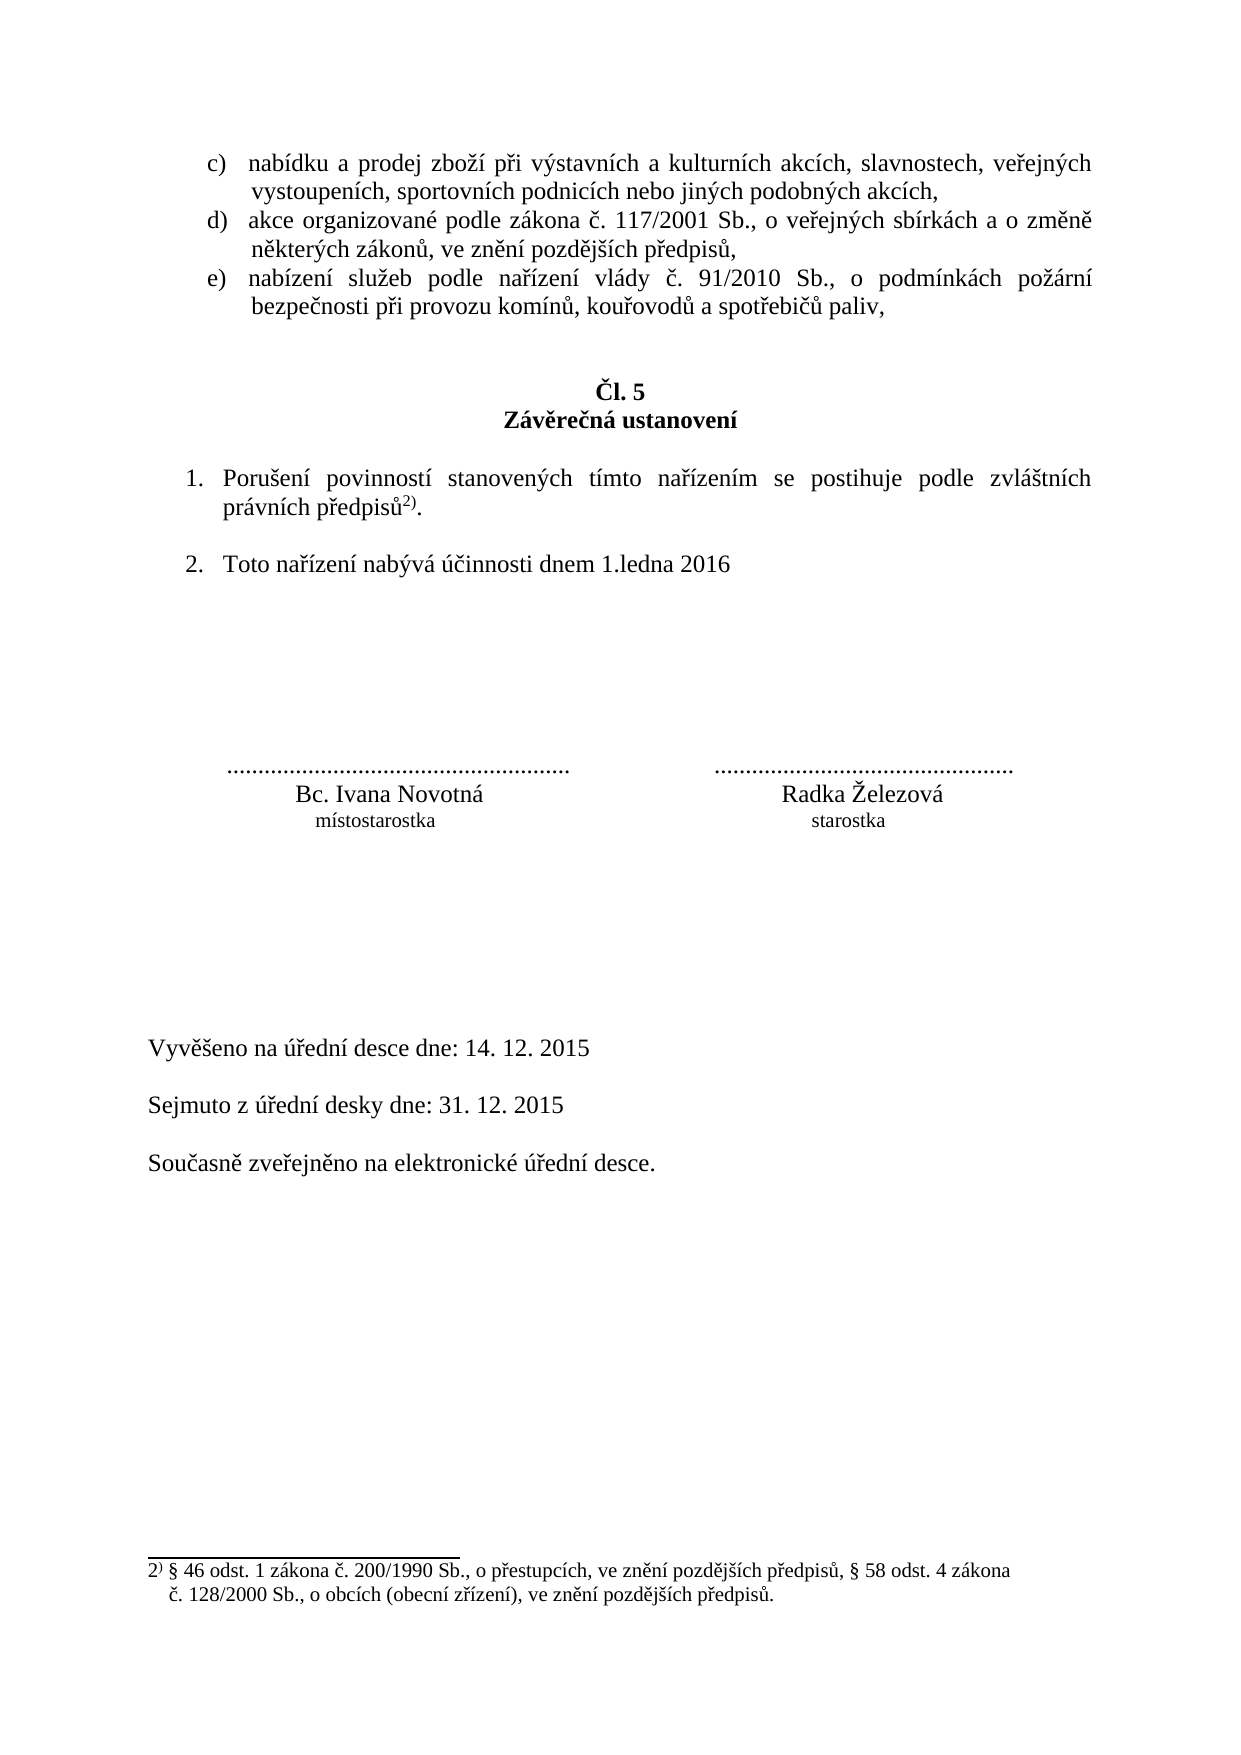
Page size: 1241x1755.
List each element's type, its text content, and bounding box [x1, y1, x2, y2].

text ....................................................... ................................................ [148, 750, 1093, 779]
list č. 128/2000 Sb., o obcích (obecní zřízení), ve znění pozdějších předpisů. [148, 1582, 1093, 1606]
text Závěrečná ustanovení [148, 405, 1093, 434]
text d) akce organizované podle zákona č. 117/2001 Sb., o veřejných sbírkách a o změně některých zákonů, ve znění pozdějších předpisů, [207, 205, 1093, 263]
list Toto nařízení nabývá účinnosti dnem 1.ledna 2016 [185, 549, 1093, 578]
text Současně zveřejněno na elektronické úřední desce. [148, 1148, 1093, 1177]
text c) nabídku a prodej zboží při výstavních a kulturních akcích, slavnostech, veřejných vystoupeních, sportovních podnicích nebo jiných podobných akcích, [207, 148, 1093, 205]
text Bc. Ivana Novotná Radka Železová [148, 779, 1093, 808]
text místostarostka starostka [148, 808, 1093, 832]
list Porušení povinností stanovených tímto nařízením se postihuje podle zvláštních právních předpisů). [185, 463, 1093, 520]
text Čl. 5 [148, 377, 1093, 405]
text e) nabízení služeb podle nařízení vlády č. 91/2010 Sb., o podmínkách požární bezpečnosti při provozu komínů, kouřovodů a spotřebičů paliv, [207, 263, 1093, 320]
list ) § 46 odst. 1 zákona č. 200/1990 Sb., o přestupcích, ve znění pozdějších předpisů, § 58 odst. 4 zákona [148, 1558, 1093, 1582]
text Sejmuto z úřední desky dne: 31. 12. 2015 [148, 1091, 1093, 1119]
text Vyvěšeno na úřední desce dne: 14. 12. 2015 [148, 1033, 1093, 1062]
